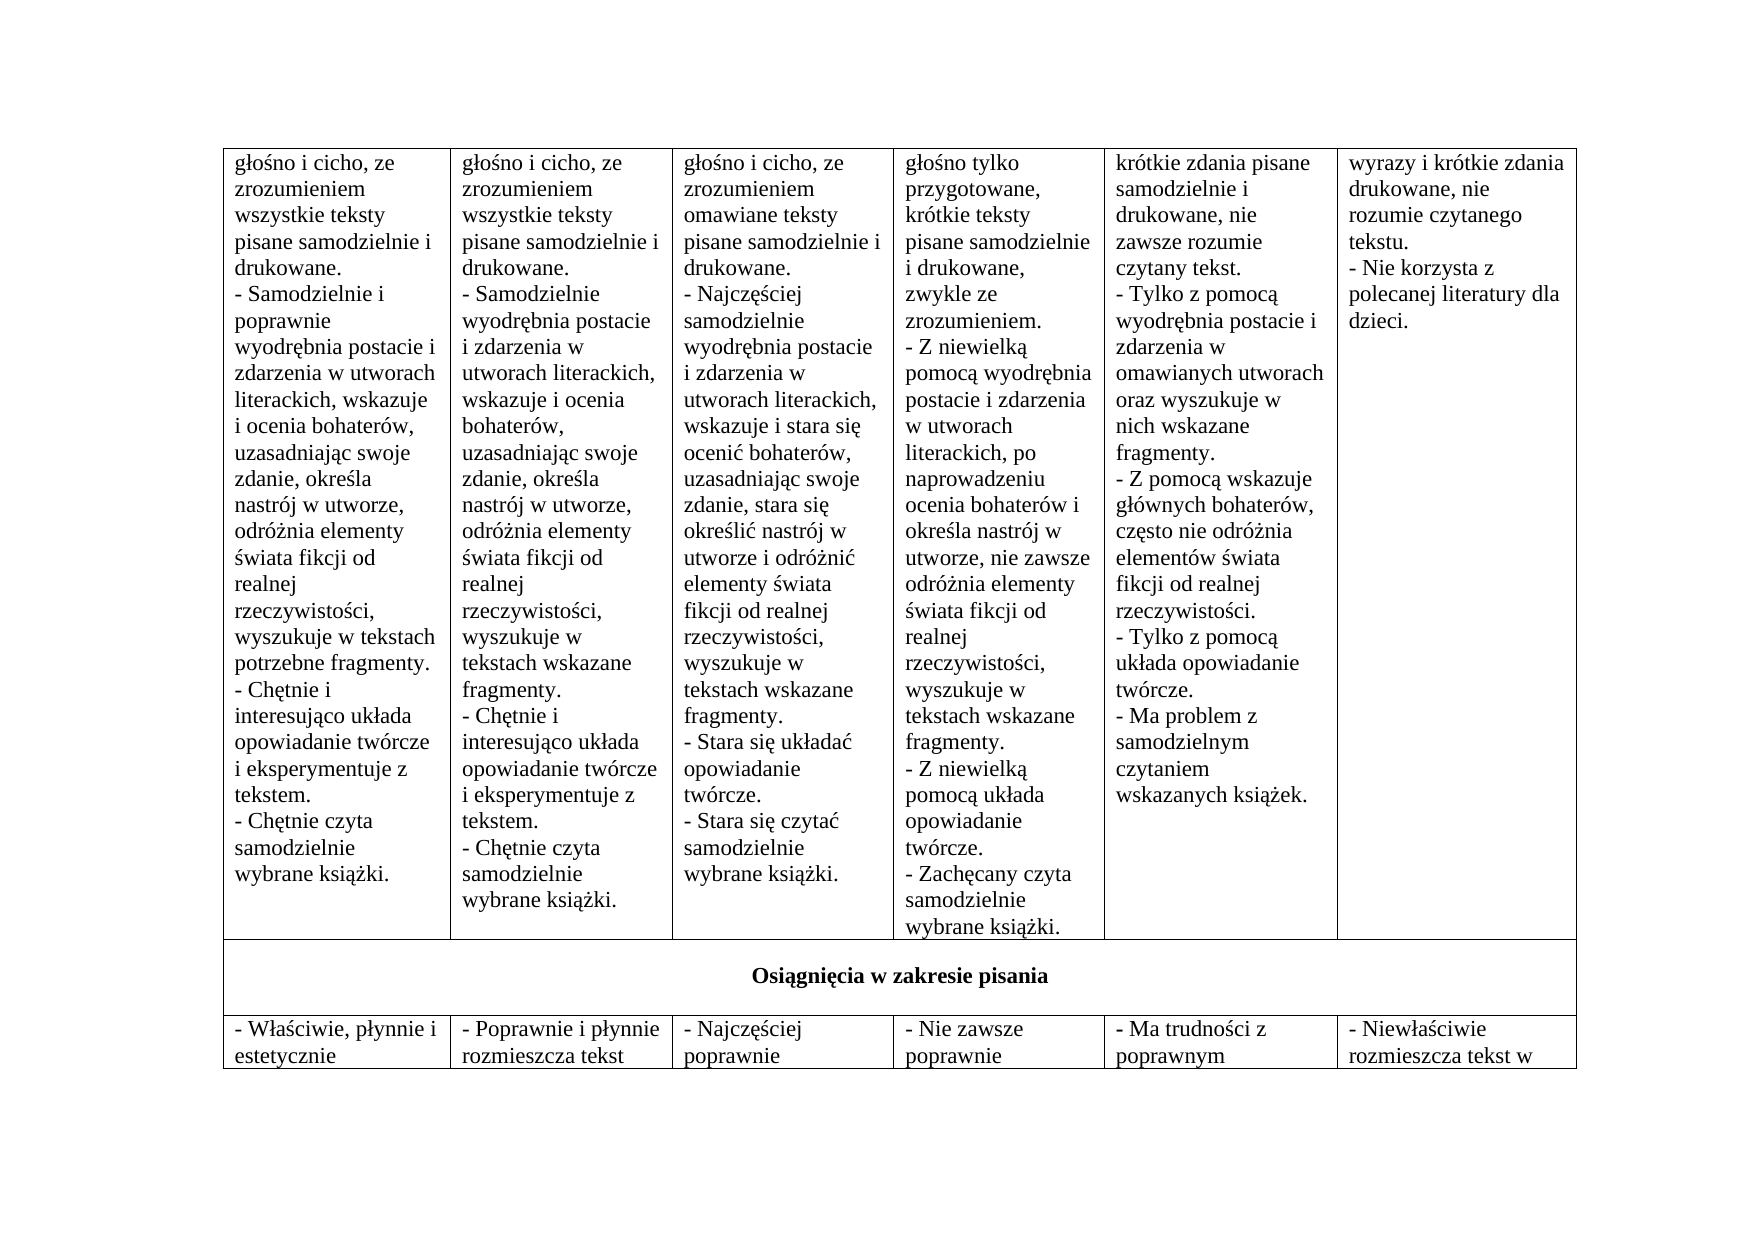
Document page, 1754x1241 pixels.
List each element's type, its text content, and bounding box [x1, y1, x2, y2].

table_cell - Właściwie, płynnie i estetycznie [224, 1016, 450, 1068]
table_cell - Ma trudności z poprawnym [1105, 1016, 1337, 1068]
table_cell - Nie zawsze poprawnie [894, 1016, 1104, 1068]
table_cell - Poprawnie i płynnie rozmieszcza tekst [451, 1016, 672, 1068]
table_cell głośno i cicho, ze zrozumieniem omawiane teksty pisane samodzielnie i drukowane. - Najczęściej samodzielnie wyodrębnia postacie i zdarzenia w utworach literackich, wskazuje i stara się ocenić bohaterów, uzasadniając swoje zdanie, stara się określić nastrój w utworze i odróżnić elementy świata fikcji od realnej rzeczywistości, wyszukuje w tekstach wskazane fragmenty. - Stara się układać opowiadanie twórcze. - Stara się czytać samodzielnie wybrane książki. [673, 149, 893, 939]
table_cell - Najczęściej poprawnie [673, 1016, 893, 1068]
table_cell głośno i cicho, ze zrozumieniem wszystkie teksty pisane samodzielnie i drukowane. - Samodzielnie i poprawnie wyodrębnia postacie i zdarzenia w utworach literackich, wskazuje i ocenia bohaterów, uzasadniając swoje zdanie, określa nastrój w utworze, odróżnia elementy świata fikcji od realnej rzeczywistości, wyszukuje w tekstach potrzebne fragmenty. - Chętnie i interesująco układa opowiadanie twórcze i eksperymentuje z tekstem. - Chętnie czyta samodzielnie wybrane książki. [224, 149, 450, 939]
table_cell wyrazy i krótkie zdania drukowane, nie rozumie czytanego tekstu. - Nie korzysta z polecanej literatury dla dzieci. [1338, 149, 1576, 939]
table_cell - Niewłaściwie rozmieszcza tekst w [1338, 1016, 1576, 1068]
table_cell głośno i cicho, ze zrozumieniem wszystkie teksty pisane samodzielnie i drukowane. - Samodzielnie wyodrębnia postacie i zdarzenia w utworach literackich, wskazuje i ocenia bohaterów, uzasadniając swoje zdanie, określa nastrój w utworze, odróżnia elementy świata fikcji od realnej rzeczywistości, wyszukuje w tekstach wskazane fragmenty. - Chętnie i interesująco układa opowiadanie twórcze i eksperymentuje z tekstem. - Chętnie czyta samodzielnie wybrane książki. [451, 149, 672, 939]
table_cell Osiągnięcia w zakresie pisania [224, 940, 1576, 1014]
table_cell krótkie zdania pisane samodzielnie i drukowane, nie zawsze rozumie czytany tekst. - Tylko z pomocą wyodrębnia postacie i zdarzenia w omawianych utworach oraz wyszukuje w nich wskazane fragmenty. - Z pomocą wskazuje głównych bohaterów, często nie odróżnia elementów świata fikcji od realnej rzeczywistości. - Tylko z pomocą układa opowiadanie twórcze. - Ma problem z samodzielnym czytaniem wskazanych książek. [1105, 149, 1337, 939]
table_cell głośno tylko przygotowane, krótkie teksty pisane samodzielnie i drukowane, zwykle ze zrozumieniem. - Z niewielką pomocą wyodrębnia postacie i zdarzenia w utworach literackich, po naprowadzeniu ocenia bohaterów i określa nastrój w utworze, nie zawsze odróżnia elementy świata fikcji od realnej rzeczywistości, wyszukuje w tekstach wskazane fragmenty. - Z niewielką pomocą układa opowiadanie twórcze. - Zachęcany czyta samodzielnie wybrane książki. [894, 149, 1104, 939]
